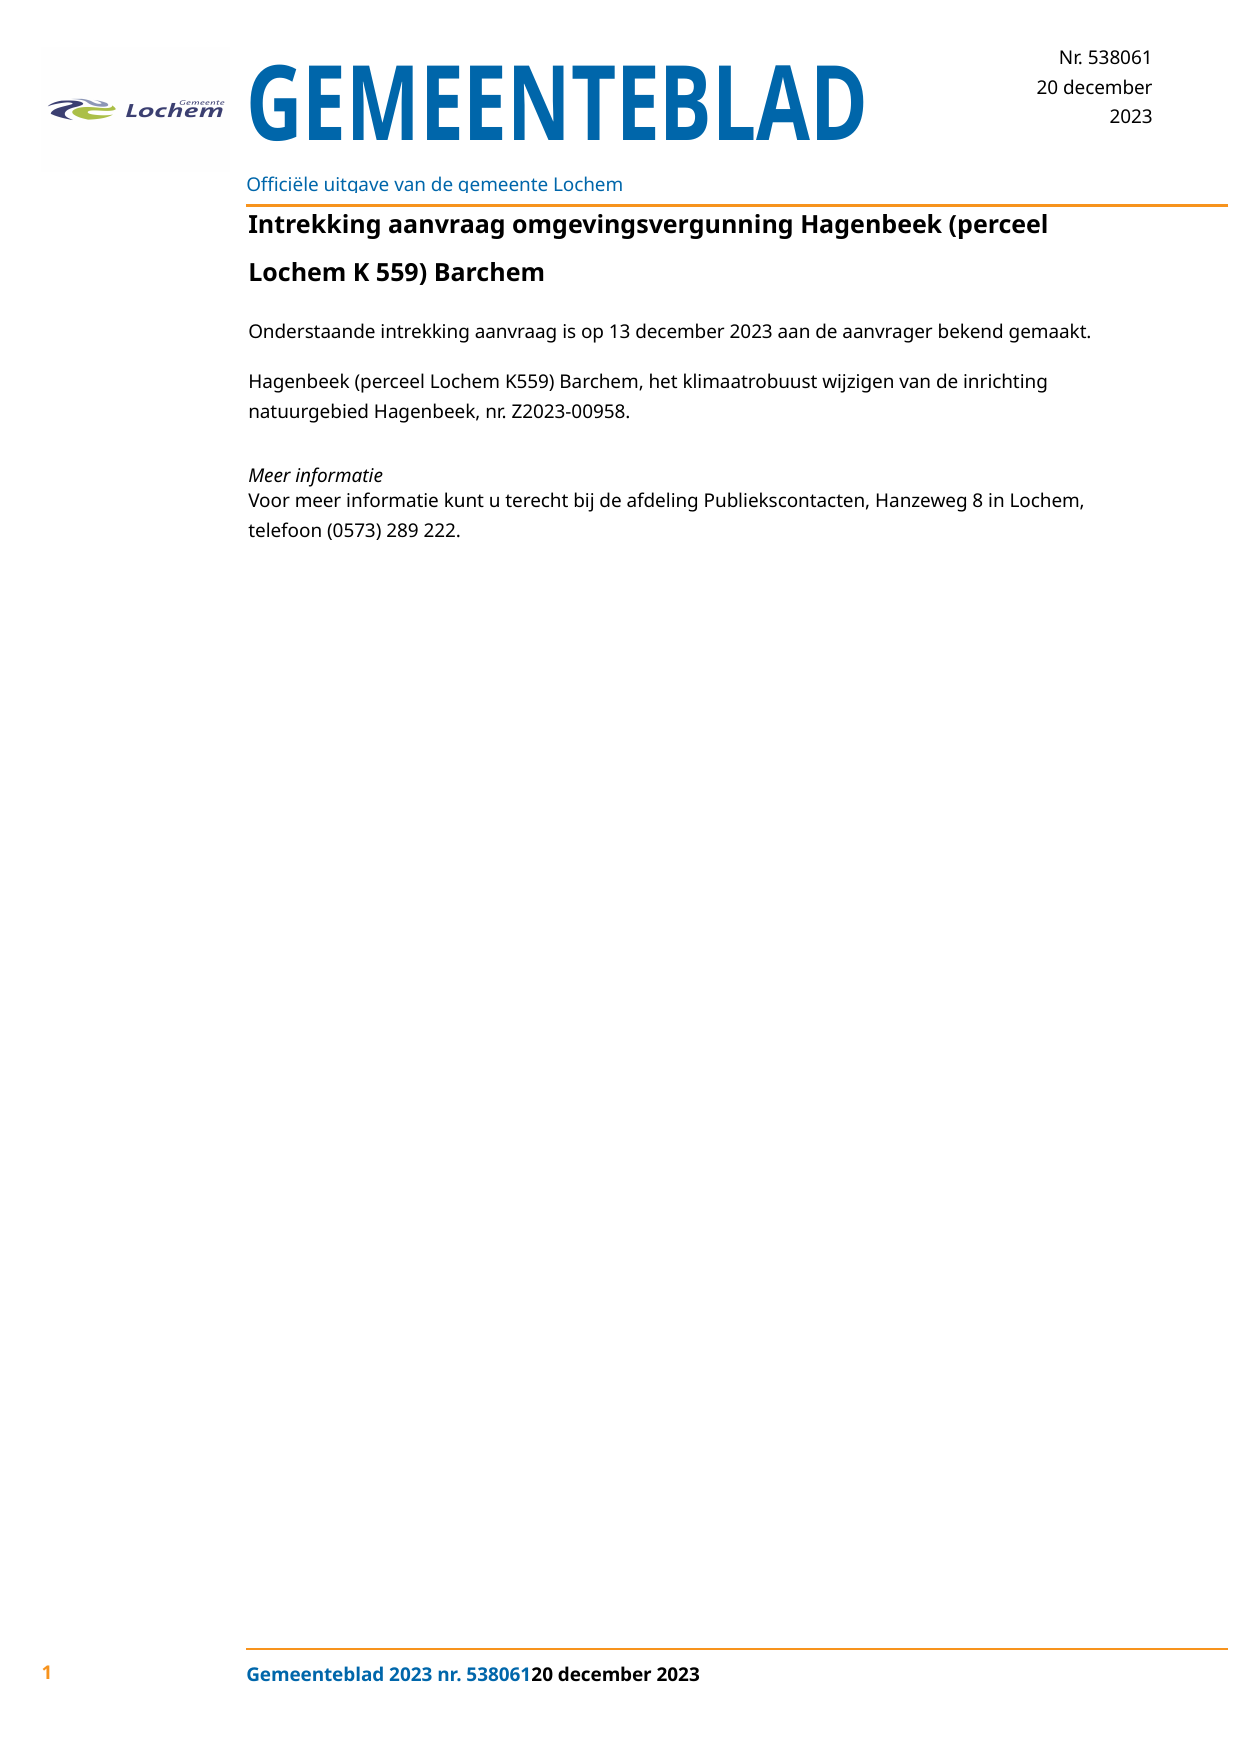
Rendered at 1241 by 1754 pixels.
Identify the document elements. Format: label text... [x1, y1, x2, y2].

text Onderstaande intrekking aanvraag is op 13 december 2023 aan de aanvrager bekend gemaakt. [248, 318, 1152, 344]
text Intrekking aanvraag omgevingsvergunning Hagenbeek (perceel Lochem K 559) Barchem [248, 207, 1152, 288]
picture [41, 47, 231, 172]
text Voor meer informatie kunt u terecht bij de afdeling Publiekscontacten, Hanzeweg 8 in Lochem, telefoon (0573) 289 222. [248, 488, 1152, 543]
text Meer informatie [248, 462, 1152, 488]
text Hagenbeek (perceel Lochem K559) Barchem, het klimaatrobuust wijzigen van de inrichting natuurgebied Hagenbeek, nr. Z2023-00958. [248, 368, 1152, 424]
